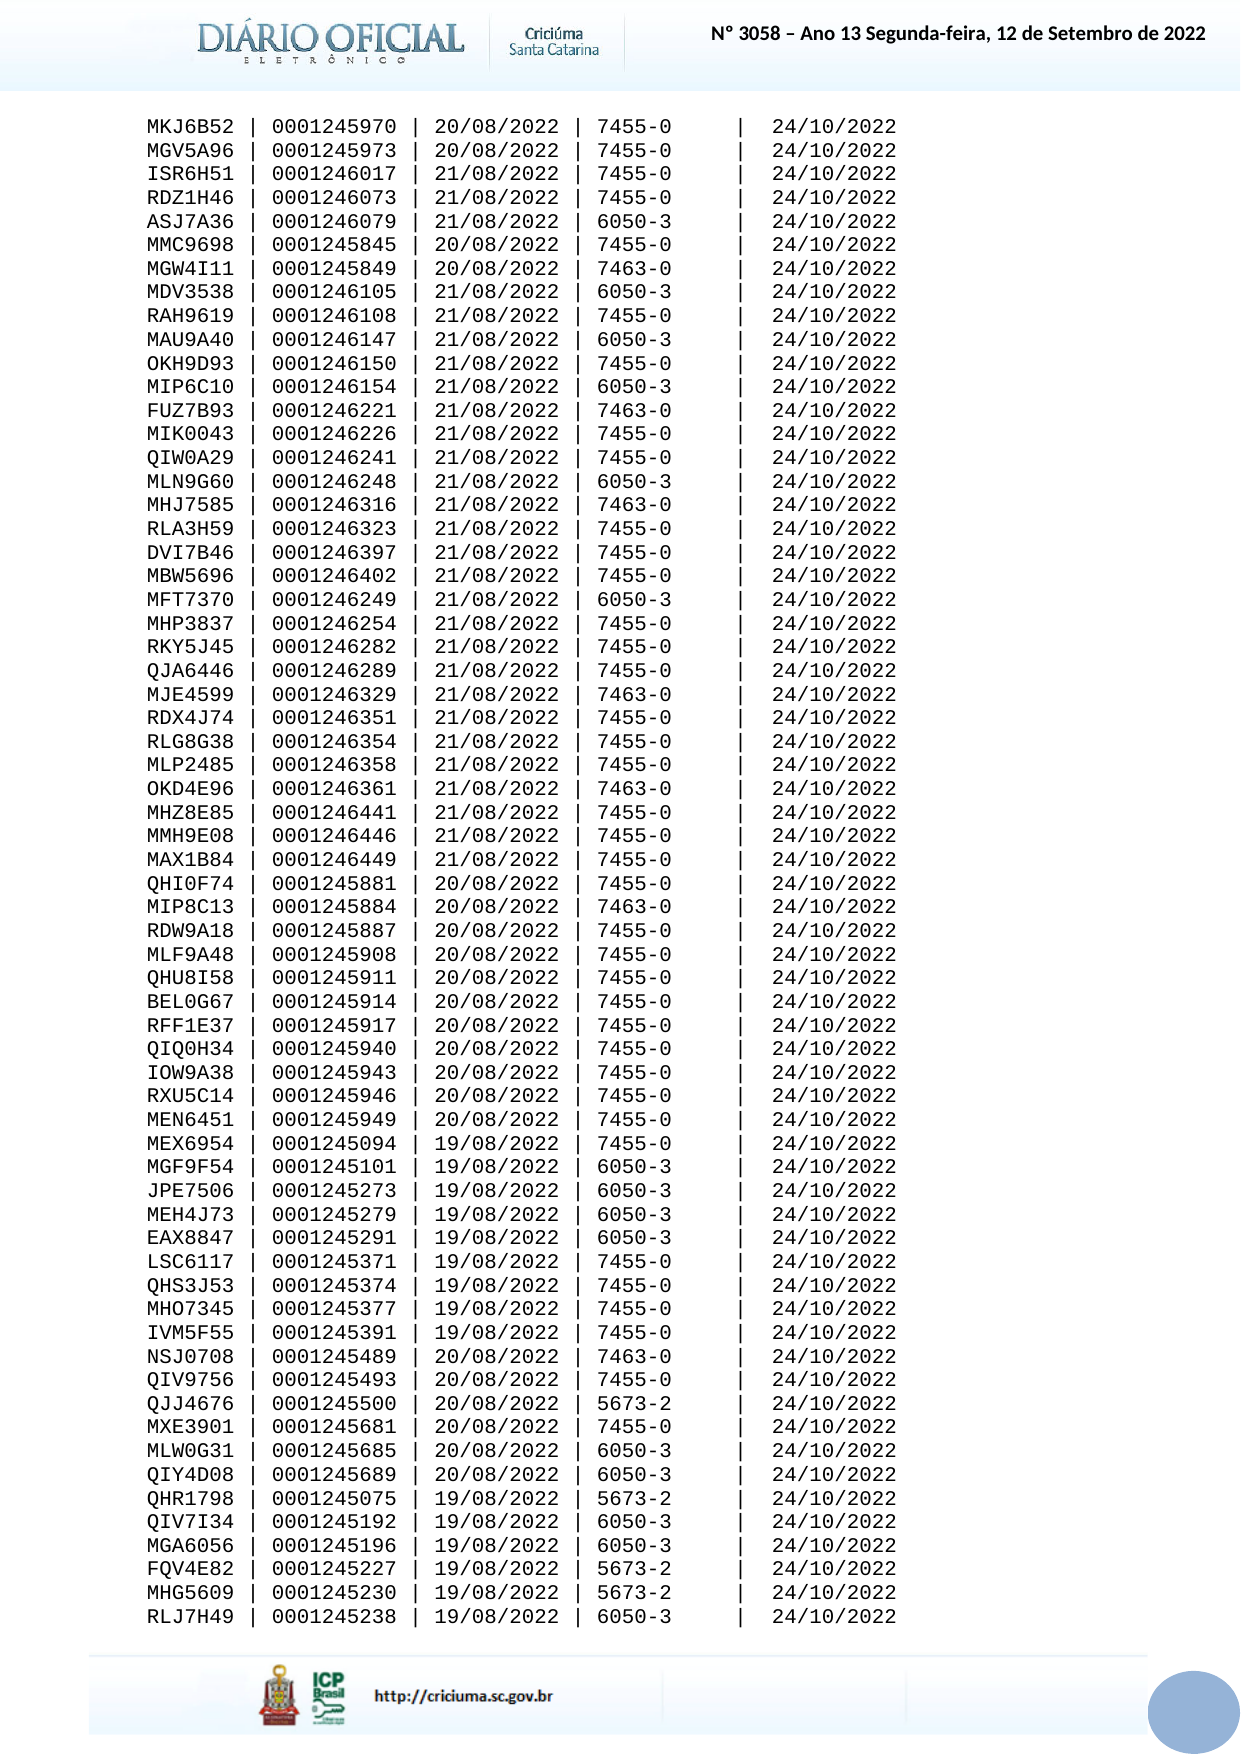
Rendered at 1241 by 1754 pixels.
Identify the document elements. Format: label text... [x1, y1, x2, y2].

text MHJ7585 | 0001246316 | 21/08/2022 | 7463-0 | 24/10/2022 [59, 494, 1167, 518]
text MHP3837 | 0001246254 | 21/08/2022 | 7455-0 | 24/10/2022 [59, 613, 1167, 636]
text QJA6446 | 0001246289 | 21/08/2022 | 7455-0 | 24/10/2022 [59, 660, 1167, 683]
text MMC9698 | 0001245845 | 20/08/2022 | 7455-0 | 24/10/2022 [59, 234, 1167, 258]
text QHU8I58 | 0001245911 | 20/08/2022 | 7455-0 | 24/10/2022 [59, 967, 1167, 991]
text MIK0043 | 0001246226 | 21/08/2022 | 7455-0 | 24/10/2022 [59, 423, 1167, 447]
text MXE3901 | 0001245681 | 20/08/2022 | 7455-0 | 24/10/2022 [59, 1417, 1167, 1440]
text QHR1798 | 0001245075 | 19/08/2022 | 5673-2 | 24/10/2022 [59, 1487, 1167, 1511]
text MAU9A40 | 0001246147 | 21/08/2022 | 6050-3 | 24/10/2022 [59, 329, 1167, 352]
text DVI7B46 | 0001246397 | 21/08/2022 | 7455-0 | 24/10/2022 [59, 542, 1167, 565]
text JPE7506 | 0001245273 | 19/08/2022 | 6050-3 | 24/10/2022 [59, 1180, 1167, 1204]
text RDX4J74 | 0001246351 | 21/08/2022 | 7455-0 | 24/10/2022 [59, 707, 1167, 731]
text BEL0G67 | 0001245914 | 20/08/2022 | 7455-0 | 24/10/2022 [59, 991, 1167, 1014]
text MFT7370 | 0001246249 | 21/08/2022 | 6050-3 | 24/10/2022 [59, 589, 1167, 613]
text MBW5696 | 0001246402 | 21/08/2022 | 7455-0 | 24/10/2022 [59, 565, 1167, 589]
text MEN6451 | 0001245949 | 20/08/2022 | 7455-0 | 24/10/2022 [59, 1109, 1167, 1133]
text MLN9G60 | 0001246248 | 21/08/2022 | 6050-3 | 24/10/2022 [59, 471, 1167, 494]
text MIP8C13 | 0001245884 | 20/08/2022 | 7463-0 | 24/10/2022 [59, 896, 1167, 920]
text FUZ7B93 | 0001246221 | 21/08/2022 | 7463-0 | 24/10/2022 [59, 400, 1167, 423]
text QHI0F74 | 0001245881 | 20/08/2022 | 7455-0 | 24/10/2022 [59, 873, 1167, 896]
text ISR6H51 | 0001246017 | 21/08/2022 | 7455-0 | 24/10/2022 [59, 163, 1167, 187]
text RKY5J45 | 0001246282 | 21/08/2022 | 7455-0 | 24/10/2022 [59, 636, 1167, 660]
text RAH9619 | 0001246108 | 21/08/2022 | 7455-0 | 24/10/2022 [59, 305, 1167, 329]
text MHO7345 | 0001245377 | 19/08/2022 | 7455-0 | 24/10/2022 [59, 1298, 1167, 1322]
text MGA6056 | 0001245196 | 19/08/2022 | 6050-3 | 24/10/2022 [59, 1535, 1167, 1558]
text QIV7I34 | 0001245192 | 19/08/2022 | 6050-3 | 24/10/2022 [59, 1511, 1167, 1535]
text LSC6117 | 0001245371 | 19/08/2022 | 7455-0 | 24/10/2022 [59, 1251, 1167, 1275]
text OKH9D93 | 0001246150 | 21/08/2022 | 7455-0 | 24/10/2022 [59, 352, 1167, 376]
text QHS3J53 | 0001245374 | 19/08/2022 | 7455-0 | 24/10/2022 [59, 1275, 1167, 1298]
text QIY4D08 | 0001245689 | 20/08/2022 | 6050-3 | 24/10/2022 [59, 1464, 1167, 1487]
text RDW9A18 | 0001245887 | 20/08/2022 | 7455-0 | 24/10/2022 [59, 920, 1167, 944]
text MLW0G31 | 0001245685 | 20/08/2022 | 6050-3 | 24/10/2022 [59, 1440, 1167, 1464]
text OKD4E96 | 0001246361 | 21/08/2022 | 7463-0 | 24/10/2022 [59, 778, 1167, 802]
text IOW9A38 | 0001245943 | 20/08/2022 | 7455-0 | 24/10/2022 [59, 1062, 1167, 1086]
text QIW0A29 | 0001246241 | 21/08/2022 | 7455-0 | 24/10/2022 [59, 447, 1167, 471]
text MJE4599 | 0001246329 | 21/08/2022 | 7463-0 | 24/10/2022 [59, 683, 1167, 707]
text QJJ4676 | 0001245500 | 20/08/2022 | 5673-2 | 24/10/2022 [59, 1393, 1167, 1417]
text MGF9F54 | 0001245101 | 19/08/2022 | 6050-3 | 24/10/2022 [59, 1156, 1167, 1180]
text RLJ7H49 | 0001245238 | 19/08/2022 | 6050-3 | 24/10/2022 [59, 1606, 1167, 1629]
text MLP2485 | 0001246358 | 21/08/2022 | 7455-0 | 24/10/2022 [59, 754, 1167, 778]
text MDV3538 | 0001246105 | 21/08/2022 | 6050-3 | 24/10/2022 [59, 282, 1167, 305]
text MHZ8E85 | 0001246441 | 21/08/2022 | 7455-0 | 24/10/2022 [59, 802, 1167, 825]
text MGV5A96 | 0001245973 | 20/08/2022 | 7455-0 | 24/10/2022 [59, 140, 1167, 163]
text EAX8847 | 0001245291 | 19/08/2022 | 6050-3 | 24/10/2022 [59, 1227, 1167, 1251]
text MAX1B84 | 0001246449 | 21/08/2022 | 7455-0 | 24/10/2022 [59, 849, 1167, 873]
text MGW4I11 | 0001245849 | 20/08/2022 | 7463-0 | 24/10/2022 [59, 258, 1167, 282]
text RDZ1H46 | 0001246073 | 21/08/2022 | 7455-0 | 24/10/2022 [59, 187, 1167, 211]
text MIP6C10 | 0001246154 | 21/08/2022 | 6050-3 | 24/10/2022 [59, 376, 1167, 400]
text FQV4E82 | 0001245227 | 19/08/2022 | 5673-2 | 24/10/2022 [59, 1558, 1167, 1582]
text ASJ7A36 | 0001246079 | 21/08/2022 | 6050-3 | 24/10/2022 [59, 211, 1167, 234]
text RLG8G38 | 0001246354 | 21/08/2022 | 7455-0 | 24/10/2022 [59, 731, 1167, 754]
text QIV9756 | 0001245493 | 20/08/2022 | 7455-0 | 24/10/2022 [59, 1369, 1167, 1393]
text MLF9A48 | 0001245908 | 20/08/2022 | 7455-0 | 24/10/2022 [59, 944, 1167, 967]
text IVM5F55 | 0001245391 | 19/08/2022 | 7455-0 | 24/10/2022 [59, 1322, 1167, 1346]
text RLA3H59 | 0001246323 | 21/08/2022 | 7455-0 | 24/10/2022 [59, 518, 1167, 542]
text MHG5609 | 0001245230 | 19/08/2022 | 5673-2 | 24/10/2022 [59, 1582, 1167, 1606]
text QIQ0H34 | 0001245940 | 20/08/2022 | 7455-0 | 24/10/2022 [59, 1038, 1167, 1062]
text MEX6954 | 0001245094 | 19/08/2022 | 7455-0 | 24/10/2022 [59, 1133, 1167, 1156]
text RXU5C14 | 0001245946 | 20/08/2022 | 7455-0 | 24/10/2022 [59, 1086, 1167, 1109]
text MMH9E08 | 0001246446 | 21/08/2022 | 7455-0 | 24/10/2022 [59, 825, 1167, 849]
text RFF1E37 | 0001245917 | 20/08/2022 | 7455-0 | 24/10/2022 [59, 1014, 1167, 1038]
text MEH4J73 | 0001245279 | 19/08/2022 | 6050-3 | 24/10/2022 [59, 1204, 1167, 1227]
text NSJ0708 | 0001245489 | 20/08/2022 | 7463-0 | 24/10/2022 [59, 1346, 1167, 1369]
text MKJ6B52 | 0001245970 | 20/08/2022 | 7455-0 | 24/10/2022 [59, 116, 1167, 140]
